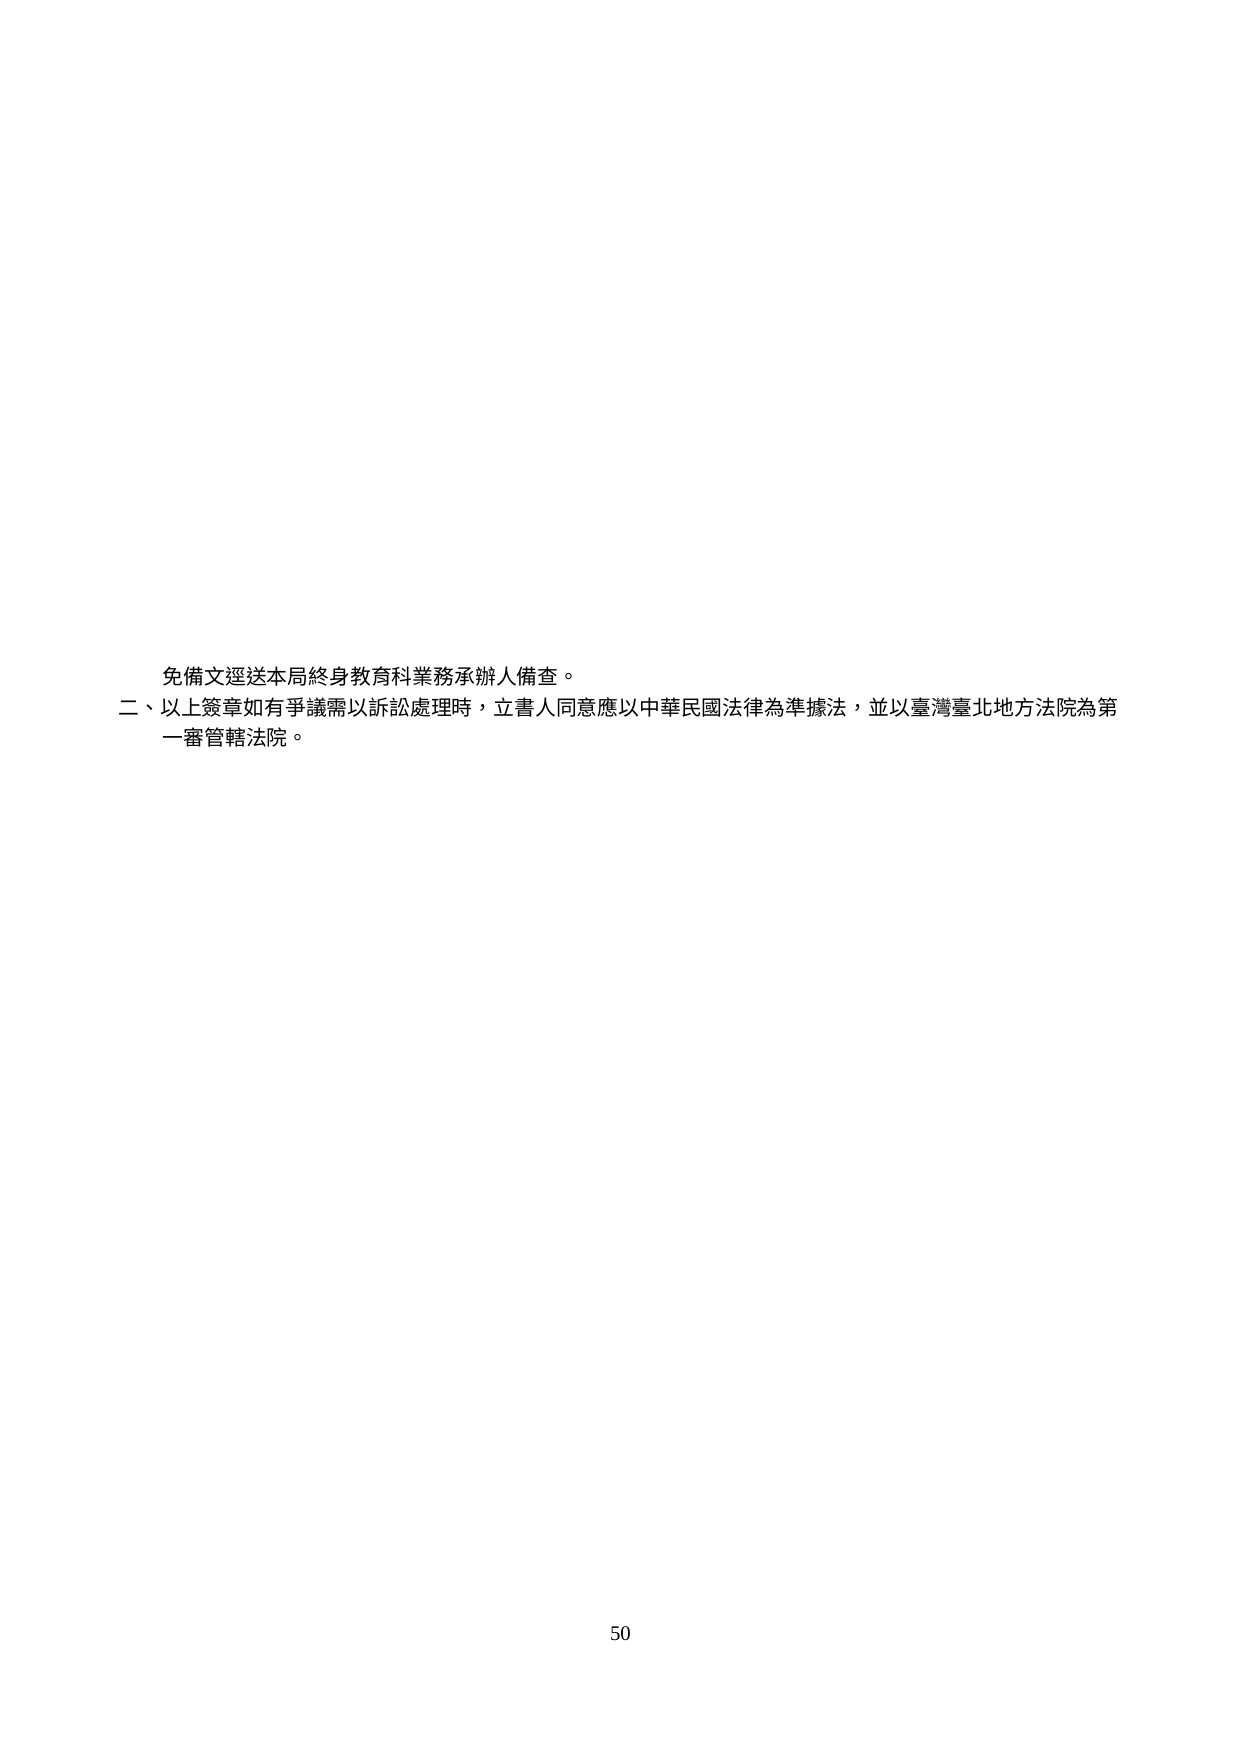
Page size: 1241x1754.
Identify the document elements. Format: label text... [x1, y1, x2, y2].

text 二、以上簽章如有爭議需以訴訟處理時，立書人同意應以中華民國法律為準據法，並以臺灣臺北地方法院為第一審管轄法院。 [118, 691, 1122, 751]
text 免備文逕送本局終身教育科業務承辦人備查。 [118, 661, 1122, 691]
